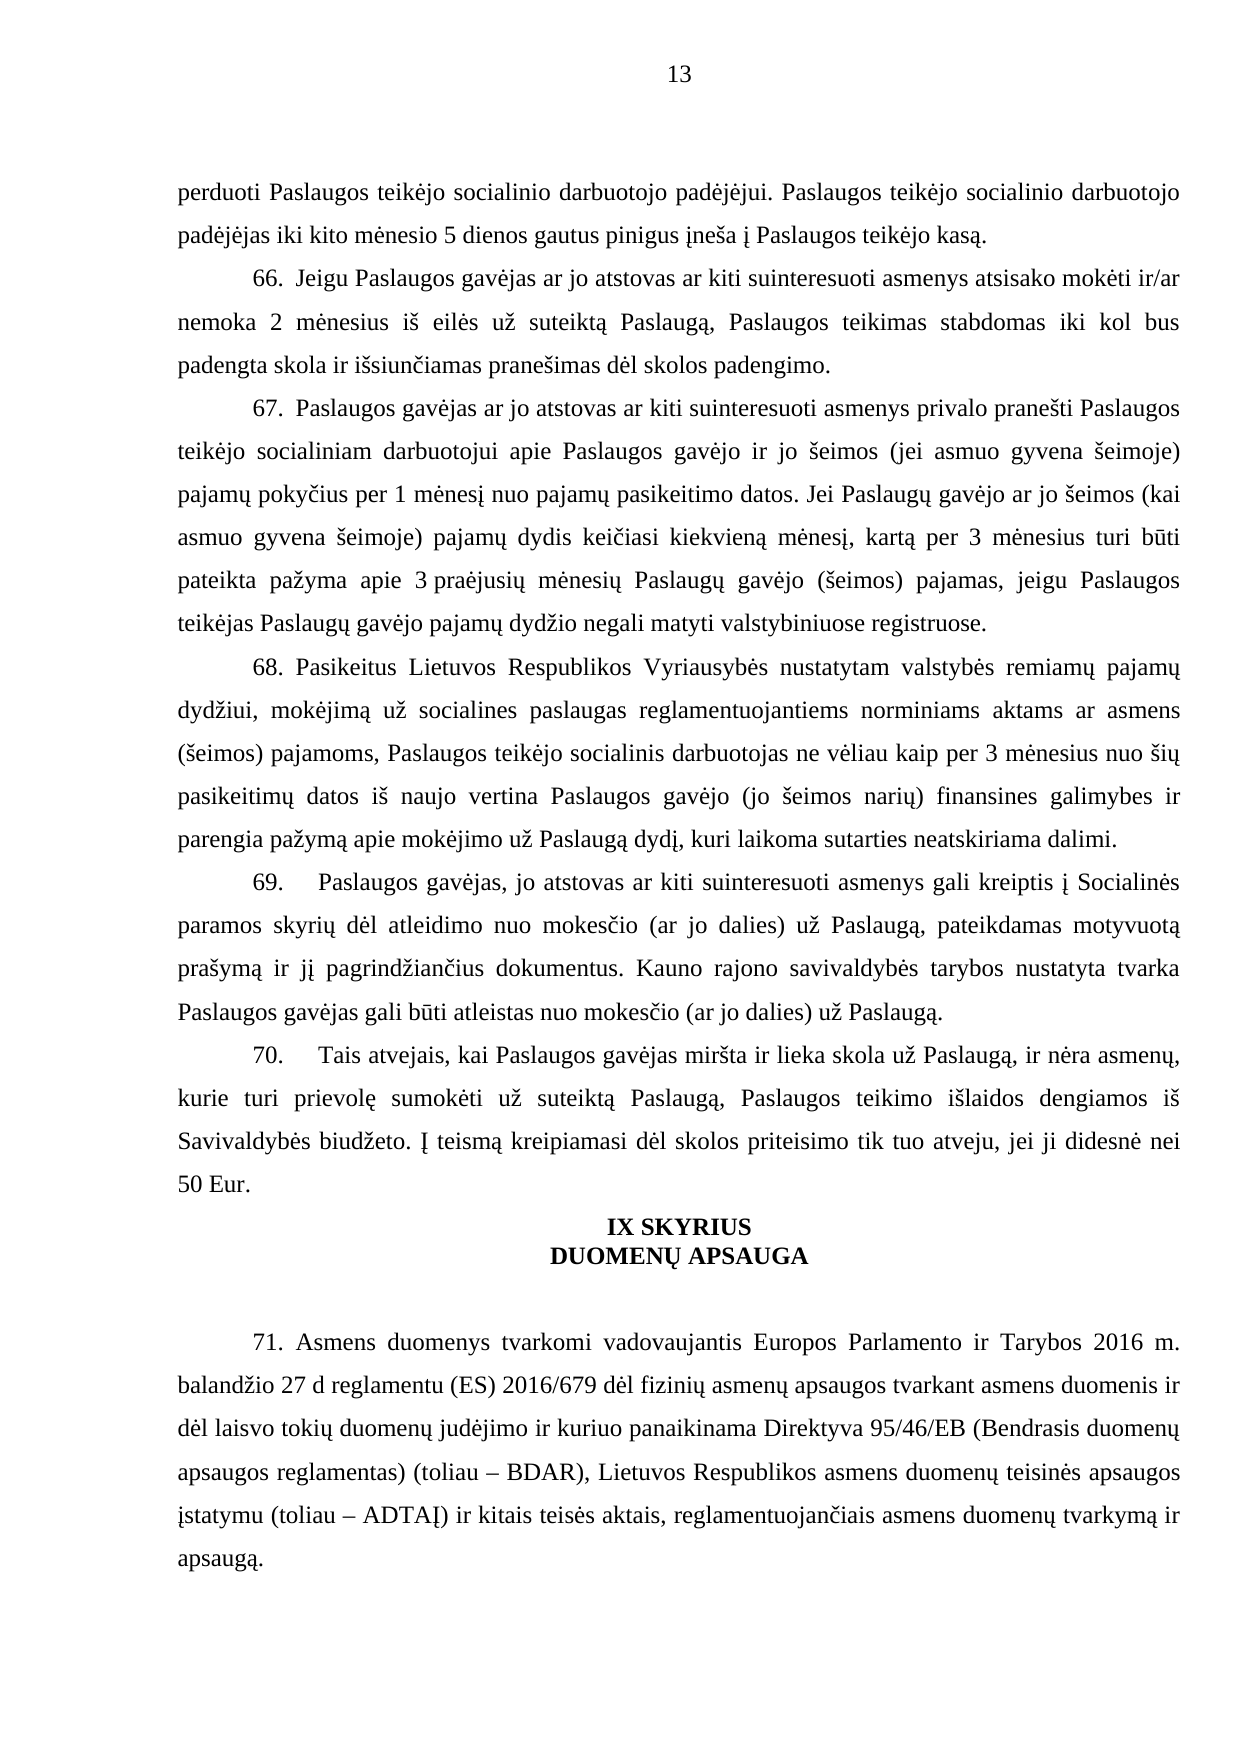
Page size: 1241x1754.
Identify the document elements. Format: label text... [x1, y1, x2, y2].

text DUOMENŲ APSAUGA [177, 1241, 1181, 1270]
text perduoti Paslaugos teikėjo socialinio darbuotojo padėjėjui. Paslaugos teikėjo socialinio darbuotojo padėjėjas iki kito mėnesio 5 dienos gautus pinigus įneša į Paslaugos teikėjo kasą. [177, 177, 1181, 249]
text 69. Paslaugos gavėjas, jo atstovas ar kiti suinteresuoti asmenys gali kreiptis į Socialinės paramos skyrių dėl atleidimo nuo mokesčio (ar jo dalies) už Paslaugą, pateikdamas motyvuotą prašymą ir jį pagrindžiančius dokumentus. Kauno rajono savivaldybės tarybos nustatyta tvarka Paslaugos gavėjas gali būti atleistas nuo mokesčio (ar jo dalies) už Paslaugą. [177, 867, 1181, 1025]
text 71. Asmens duomenys tvarkomi vadovaujantis Europos Parlamento ir Tarybos 2016 m. balandžio 27 d reglamentu (ES) 2016/679 dėl fizinių asmenų apsaugos tvarkant asmens duomenis ir dėl laisvo tokių duomenų judėjimo ir kuriuo panaikinama Direktyva 95/46/EB (Bendrasis duomenų apsaugos reglamentas) (toliau – BDAR), Lietuvos Respublikos asmens duomenų teisinės apsaugos įstatymu (toliau – ADTAĮ) ir kitais teisės aktais, reglamentuojančiais asmens duomenų tvarkymą ir apsaugą. [177, 1327, 1181, 1572]
text 67. Paslaugos gavėjas ar jo atstovas ar kiti suinteresuoti asmenys privalo pranešti Paslaugos teikėjo socialiniam darbuotojui apie Paslaugos gavėjo ir jo šeimos (jei asmuo gyvena šeimoje) pajamų pokyčius per 1 mėnesį nuo pajamų pasikeitimo datos. Jei Paslaugų gavėjo ar jo šeimos (kai asmuo gyvena šeimoje) pajamų dydis keičiasi kiekvieną mėnesį, kartą per 3 mėnesius turi būti pateikta pažyma apie 3 praėjusių mėnesių Paslaugų gavėjo (šeimos) pajamas, jeigu Paslaugos teikėjas Paslaugų gavėjo pajamų dydžio negali matyti valstybiniuose registruose. [177, 393, 1181, 637]
text 68. Pasikeitus Lietuvos Respublikos Vyriausybės nustatytam valstybės remiamų pajamų dydžiui, mokėjimą už socialines paslaugas reglamentuojantiems norminiams aktams ar asmens (šeimos) pajamoms, Paslaugos teikėjo socialinis darbuotojas ne vėliau kaip per 3 mėnesius nuo šių pasikeitimų datos iš naujo vertina Paslaugos gavėjo (jo šeimos narių) finansines galimybes ir parengia pažymą apie mokėjimo už Paslaugą dydį, kuri laikoma sutarties neatskiriama dalimi. [177, 652, 1181, 853]
text 66. Jeigu Paslaugos gavėjas ar jo atstovas ar kiti suinteresuoti asmenys atsisako mokėti ir/ar nemoka 2 mėnesius iš eilės už suteiktą Paslaugą, Paslaugos teikimas stabdomas iki kol bus padengta skola ir išsiunčiamas pranešimas dėl skolos padengimo. [177, 263, 1181, 378]
text 70. Tais atvejais, kai Paslaugos gavėjas miršta ir lieka skola už Paslaugą, ir nėra asmenų, kurie turi prievolę sumokėti už suteiktą Paslaugą, Paslaugos teikimo išlaidos dengiamos iš Savivaldybės biudžeto. Į teismą kreipiamasi dėl skolos priteisimo tik tuo atveju, jei ji didesnė nei 50 Eur. [177, 1040, 1181, 1198]
text IX SKYRIUS [177, 1212, 1181, 1241]
